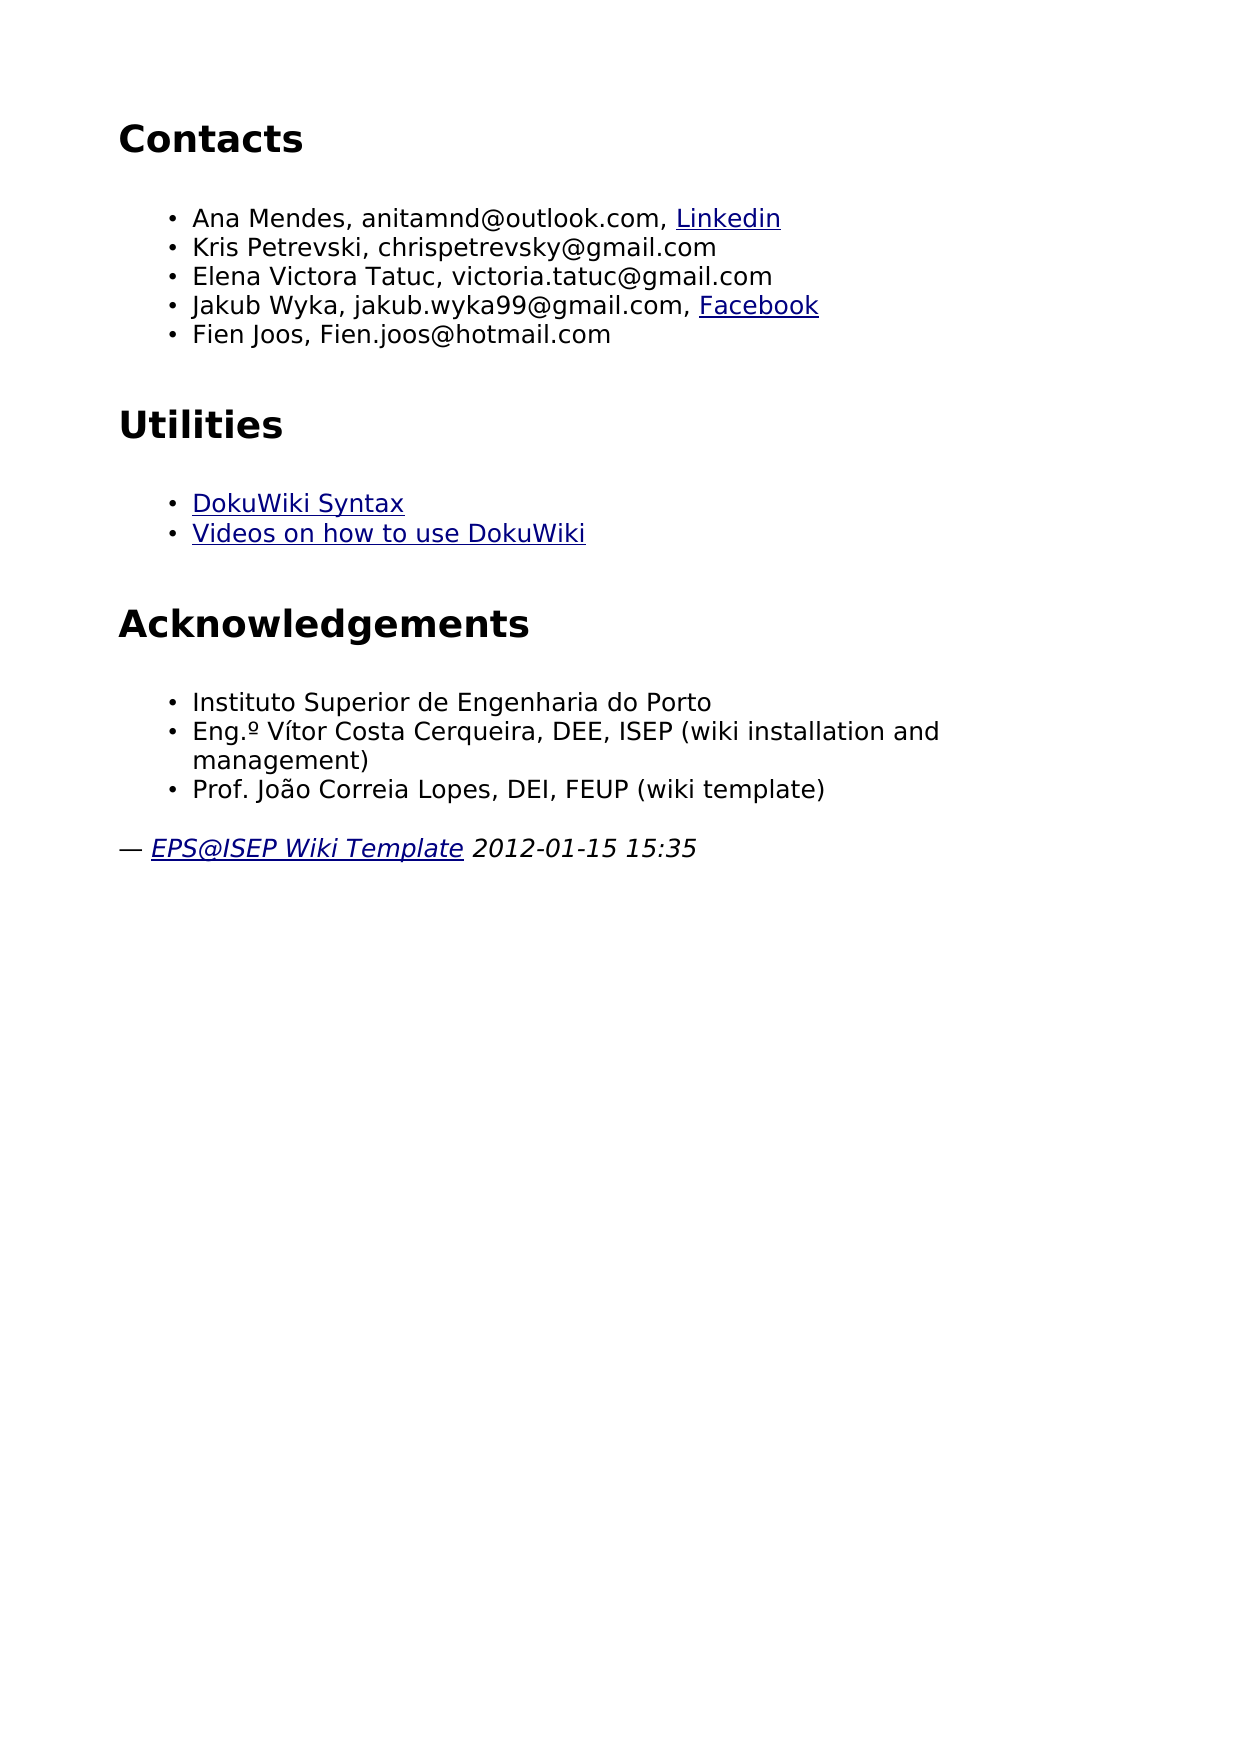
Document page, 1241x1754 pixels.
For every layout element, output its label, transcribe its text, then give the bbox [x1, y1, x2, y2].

subtitle Utilities [118, 404, 1122, 448]
list Prof. João Correia Lopes, DEI, FEUP (wiki template) [177, 776, 1122, 805]
subtitle Contacts [118, 118, 1122, 162]
list Ana Mendes, anitamnd@outlook.com, Linkedin [177, 204, 1122, 233]
list Instituto Superior de Engenharia do Porto [177, 688, 1122, 717]
list Videos on how to use DokuWiki [177, 519, 1122, 548]
list Fien Joos, Fien.joos@hotmail.com [177, 320, 1122, 349]
list Jakub Wyka, jakub.wyka99@gmail.com, Facebook [177, 291, 1122, 320]
list Eng.º Vítor Costa Cerqueira, DEE, ISEP (wiki installation and management) [177, 717, 1122, 776]
list Kris Petrevski, chrispetrevsky@gmail.com [177, 233, 1122, 262]
text — EPS@ISEP Wiki Template 2012-01-15 15:35 [118, 834, 1122, 863]
list DokuWiki Syntax [177, 490, 1122, 519]
subtitle Acknowledgements [118, 602, 1122, 646]
list Elena Victora Tatuc, victoria.tatuc@gmail.com [177, 262, 1122, 291]
